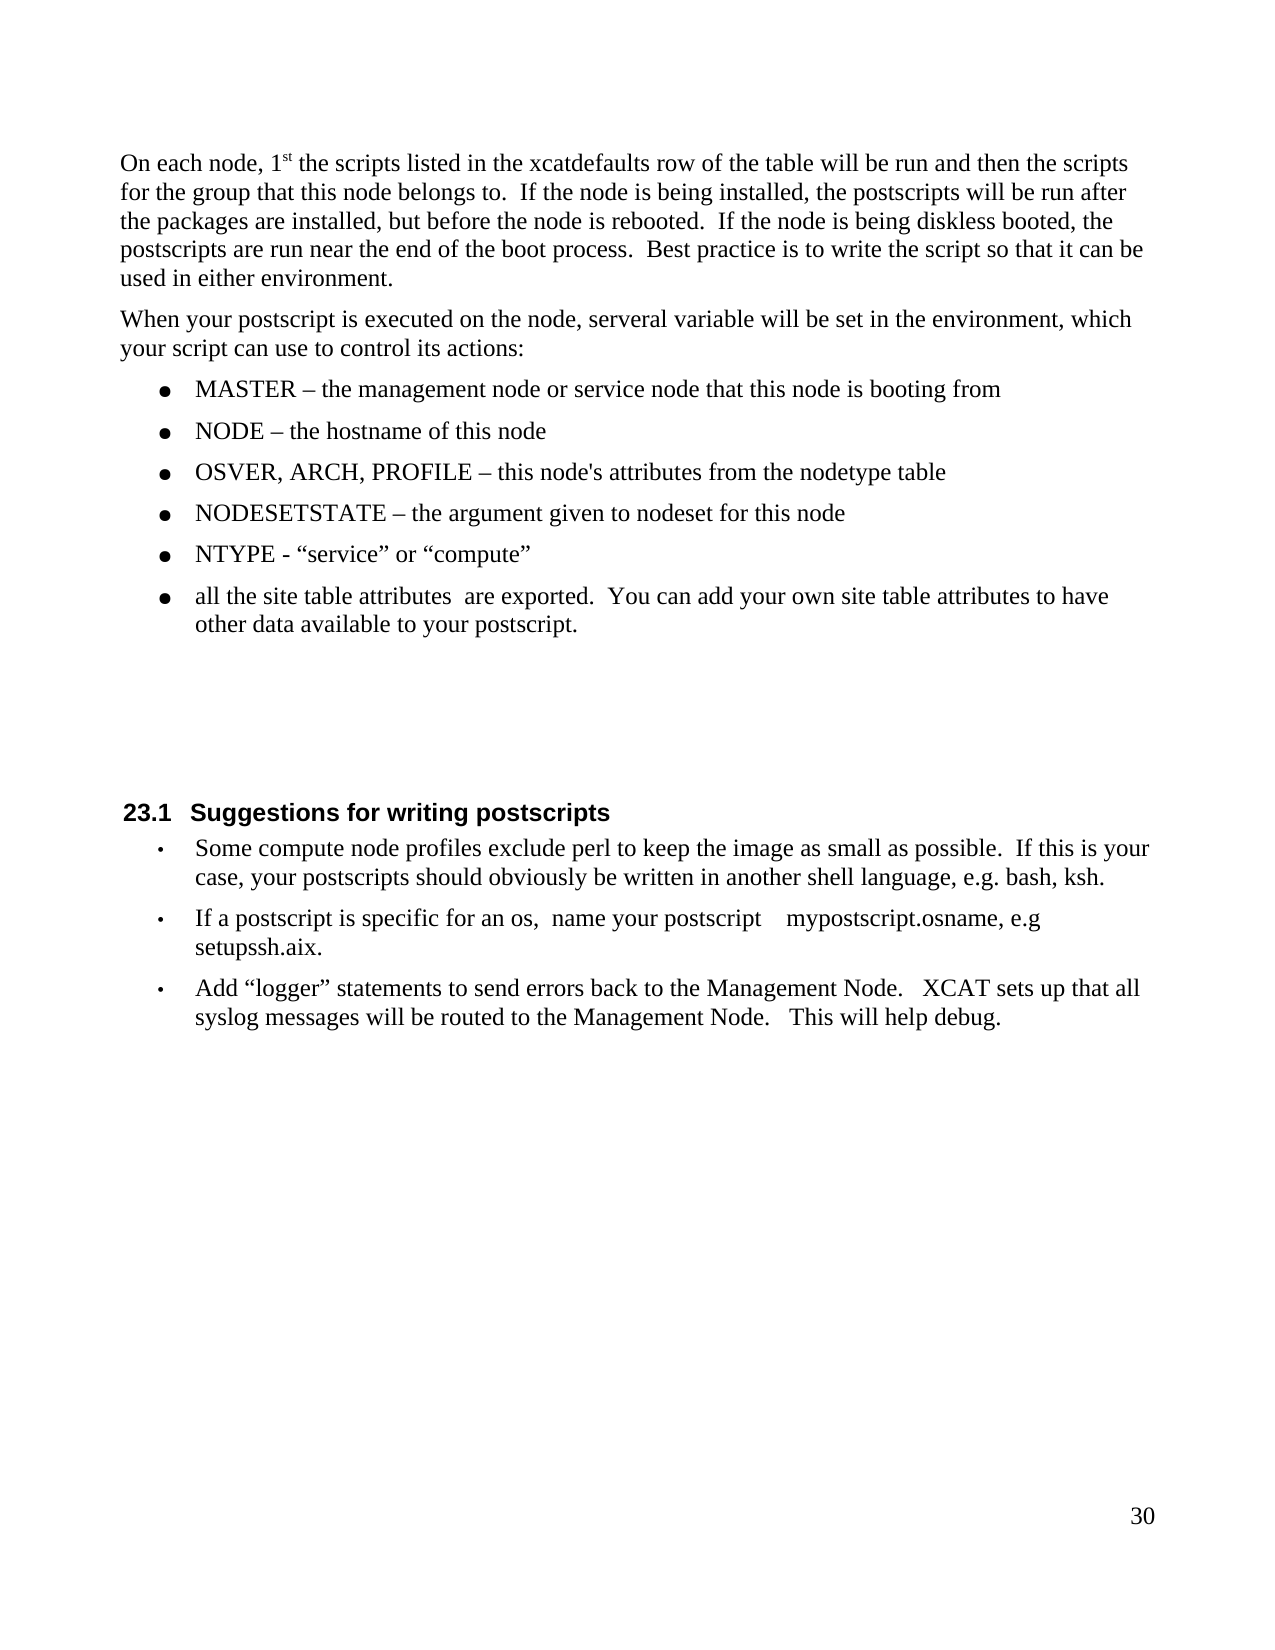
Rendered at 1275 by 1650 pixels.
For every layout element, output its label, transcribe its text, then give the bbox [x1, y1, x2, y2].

list If a postscript is specific for an os, name your postscript mypostscript.osname, e.g setupssh.aix. [157, 903, 1155, 961]
list NODESETSTATE – the argument given to nodeset for this node [157, 498, 1155, 527]
subtitle Suggestions for writing postscripts [123, 798, 1155, 827]
text When your postscript is executed on the node, serveral variable will be set in the environment, which your script can use to control its actions: [120, 304, 1155, 362]
list all the site table attributes are exported. You can add your own site table attributes to have other data available to your postscript. [157, 581, 1155, 638]
text On each node, 1st the scripts listed in the xcatdefaults row of the table will be run and then the scripts for the group that this node belongs to. If the node is being installed, the postscripts will be run after the packages are installed, but before the node is rebooted. If the node is being diskless booted, the postscripts are run near the end of the boot process. Best practice is to write the script so that it can be used in either environment. [120, 148, 1155, 292]
list Some compute node profiles exclude perl to keep the image as small as possible. If this is your case, your postscripts should obviously be written in another shell language, e.g. bash, ksh. [157, 833, 1155, 891]
list NODE – the hostname of this node [157, 416, 1155, 444]
list OSVER, ARCH, PROFILE – this node's attributes from the nodetype table [157, 457, 1155, 486]
list NTYPE - “service” or “compute” [157, 539, 1155, 568]
list Add “logger” statements to send errors back to the Management Node. XCAT sets up that all syslog messages will be routed to the Management Node. This will help debug. [157, 973, 1155, 1031]
list MASTER – the management node or service node that this node is booting from [157, 374, 1155, 403]
